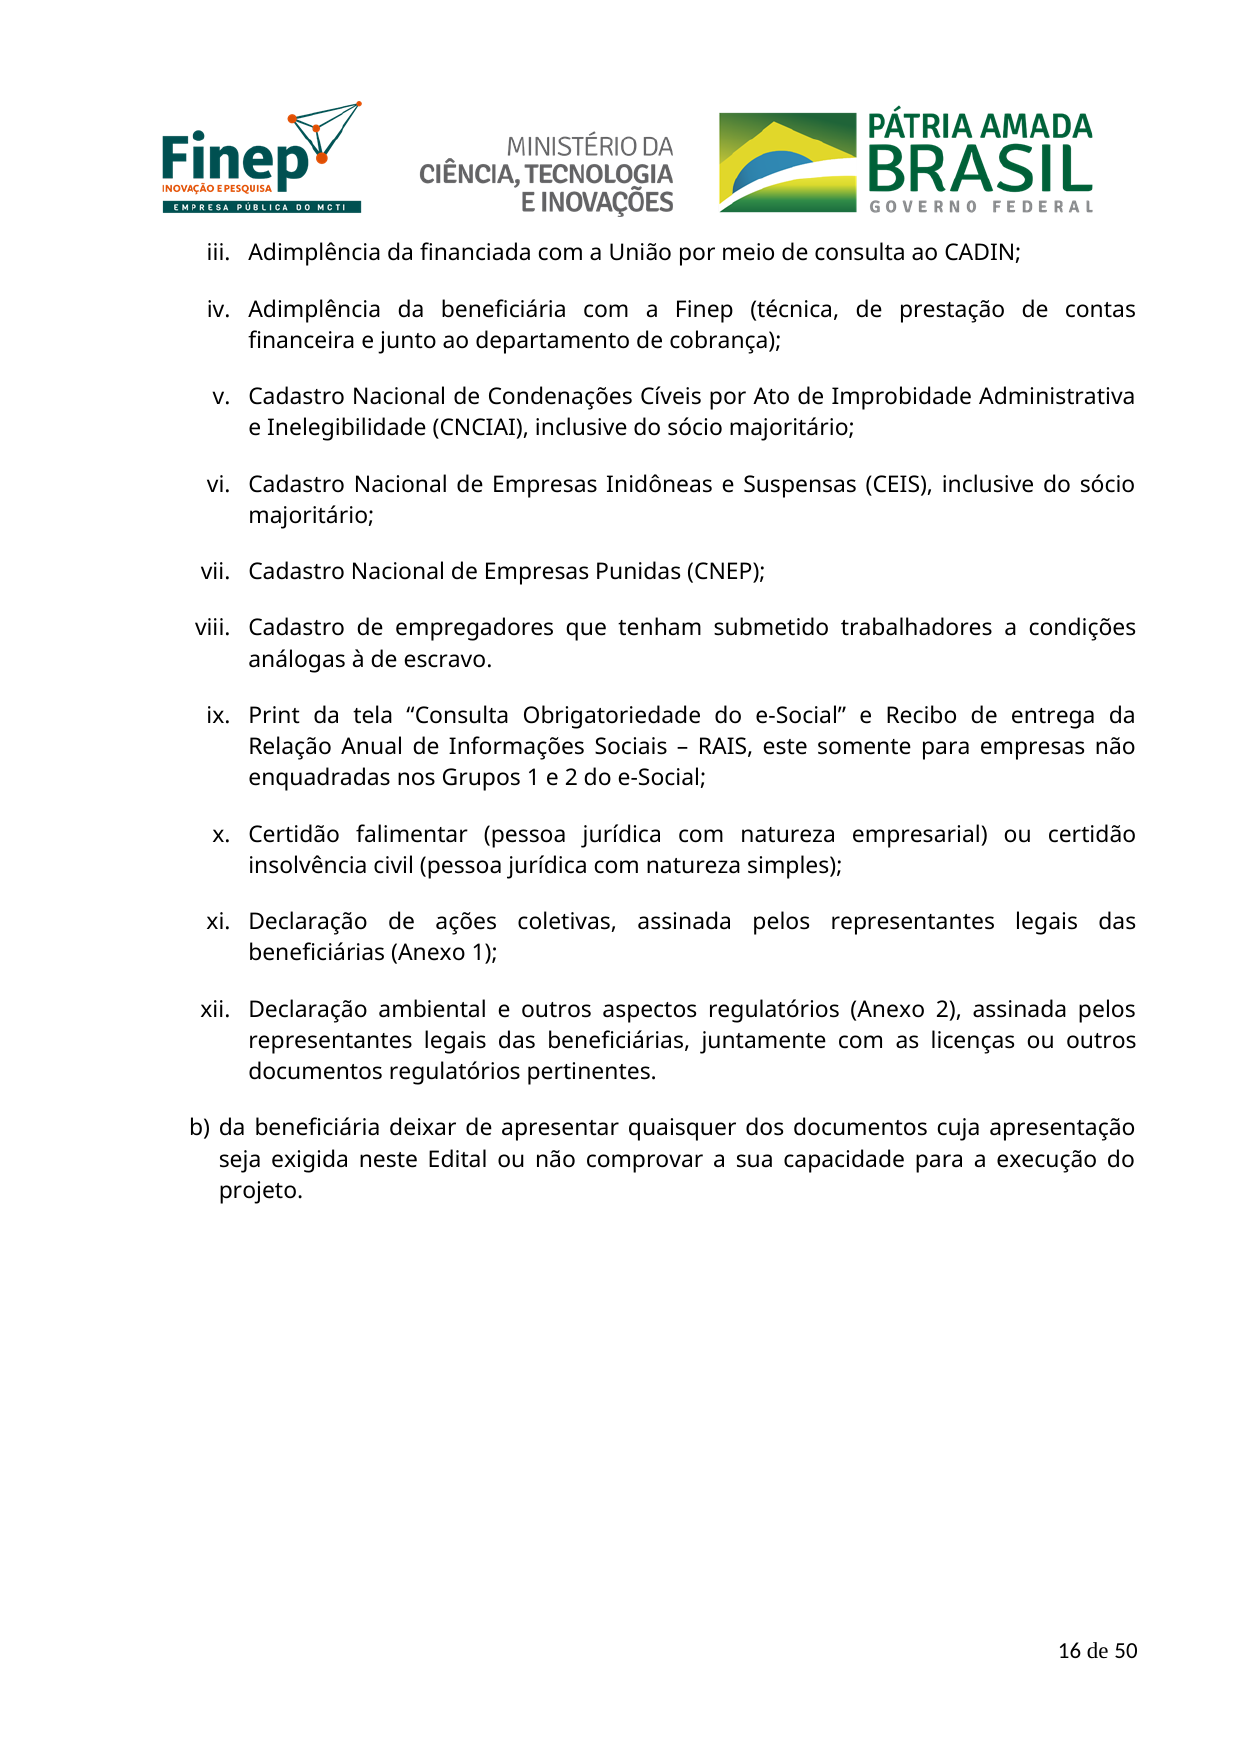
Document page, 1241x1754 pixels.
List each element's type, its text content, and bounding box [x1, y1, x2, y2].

list Cadastro Nacional de Empresas Inidôneas e Suspensas (CEIS), inclusive do sócio majoritário; [230, 467, 1137, 530]
list Cadastro Nacional de Empresas Punidas (CNEP); [230, 555, 1137, 586]
list Certidão falimentar (pessoa jurídica com natureza empresarial) ou certidão insolvência civil (pessoa jurídica com natureza simples); [230, 817, 1137, 880]
list Cadastro Nacional de Condenações Cíveis por Ato de Improbidade Administrativa e Inelegibilidade (CNCIAI), inclusive do sócio majoritário; [230, 380, 1137, 442]
list Declaração de ações coletivas, assinada pelos representantes legais das beneficiárias (Anexo 1); [230, 905, 1137, 967]
list Declaração ambiental e outros aspectos regulatórios (Anexo 2), assinada pelos representantes legais das beneficiárias, juntamente com as licenças ou outros documentos regulatórios pertinentes. [230, 992, 1137, 1086]
list Adimplência da financiada com a União por meio de consulta ao CADIN; [230, 236, 1137, 267]
list da beneficiária deixar de apresentar quaisquer dos documentos cuja apresentação seja exigida neste Edital ou não comprovar a sua capacidade para a execução do projeto. [189, 1111, 1137, 1205]
list Adimplência da beneficiária com a Finep (técnica, de prestação de contas financeira e junto ao departamento de cobrança); [230, 292, 1137, 355]
list Print da tela “Consulta Obrigatoriedade do e-Social” e Recibo de entrega da Relação Anual de Informações Sociais – RAIS, este somente para empresas não enquadradas nos Grupos 1 e 2 do e-Social; [230, 699, 1137, 792]
list Cadastro de empregadores que tenham submetido trabalhadores a condições análogas à de escravo. [230, 611, 1137, 674]
